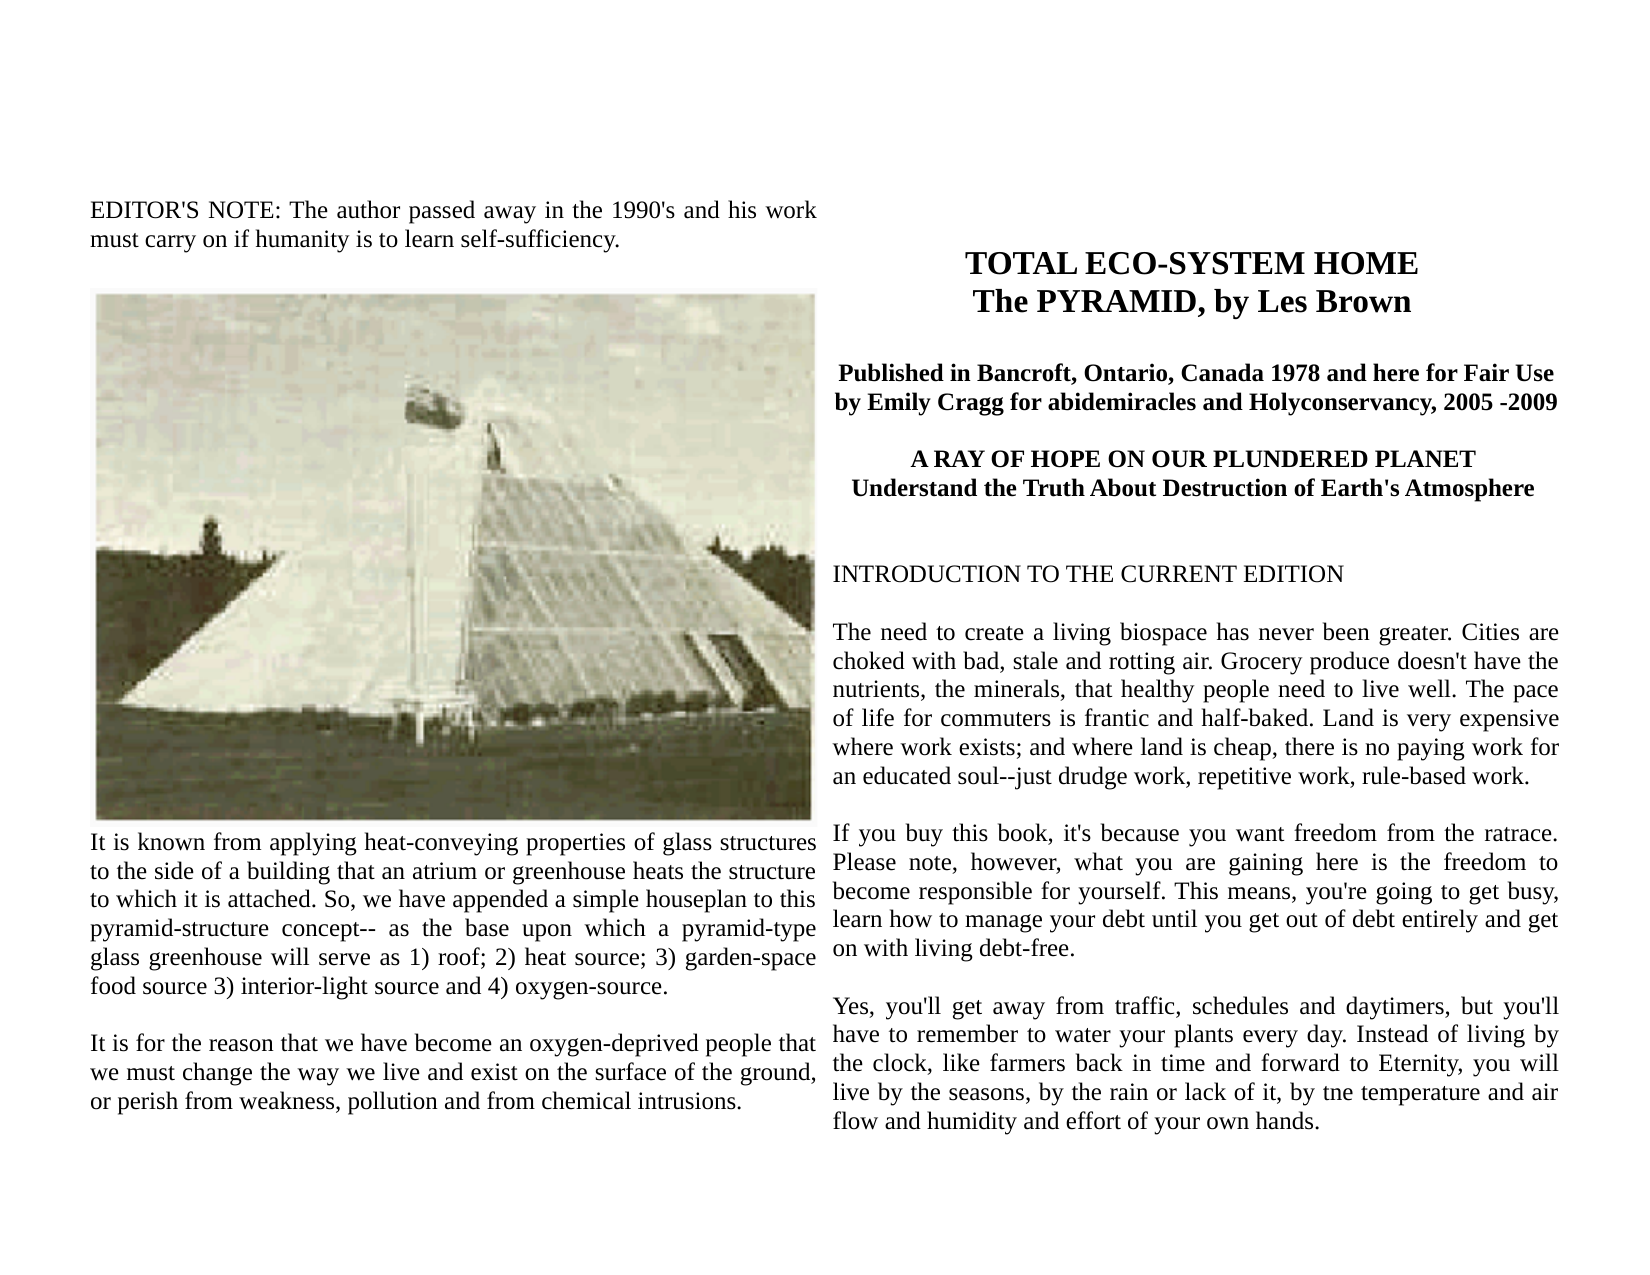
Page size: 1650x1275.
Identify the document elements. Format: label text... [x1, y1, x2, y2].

text EDITOR'S NOTE: The author passed away in the 1990's and his work must carry on if humanity is to learn self-sufficiency. [90, 195, 817, 253]
text Published in Bancroft, Ontario, Canada 1978 and here for Fair Use by Emily Cragg for abidemiracles and Holyconservancy, 2005 -2009 [832, 358, 1560, 416]
text It is for the reason that we have become an oxygen-deprived people that we must change the way we live and exist on the surface of the ground, or perish from weakness, pollution and from chemical intrusions. [90, 1028, 817, 1114]
text It is known from applying heat-conveying properties of glass structures to the side of a building that an atrium or greenhouse heats the structure to which it is attached. So, we have appended a simple houseplan to this pyramid-structure concept-- as the base upon which a pyramid-type glass greenhouse will serve as 1) roof; 2) heat source; 3) garden-space food source 3) interior-light source and 4) oxygen-source. [90, 827, 817, 999]
text Understand the Truth About Destruction of Earth's Atmosphere [832, 473, 1560, 502]
text A RAY OF HOPE ON OUR PLUNDERED PLANET [832, 444, 1560, 473]
text The PYRAMID, by Les Brown [832, 282, 1560, 320]
text TOTAL ECO-SYSTEM HOME [832, 243, 1560, 282]
text Yes, you'll get away from traffic, schedules and daytimers, but you'll have to remember to water your plants every day. Instead of living by the clock, like farmers back in time and forward to Eternity, you will live by the seasons, by the rain or lack of it, by tne temperature and air flow and humidity and effort of your own hands. [832, 991, 1560, 1134]
text If you buy this book, it's because you want freedom from the ratrace. Please note, however, what you are gaining here is the freedom to become responsible for yourself. This means, you're going to get busy, learn how to manage your debt until you get out of debt entirely and get on with living debt-free. [832, 818, 1560, 962]
text The need to create a living biospace has never been greater. Cities are choked with bad, stale and rotting air. Grocery produce doesn't have the nutrients, the minerals, that healthy people need to live well. The pace of life for commuters is frantic and half-baked. Land is very expensive where work exists; and where land is cheap, there is no paying work for an educated soul--just drudge work, repetitive work, rule-based work. [832, 617, 1560, 789]
text INTRODUCTION TO THE CURRENT EDITION [832, 559, 1560, 588]
picture [90, 288, 818, 827]
